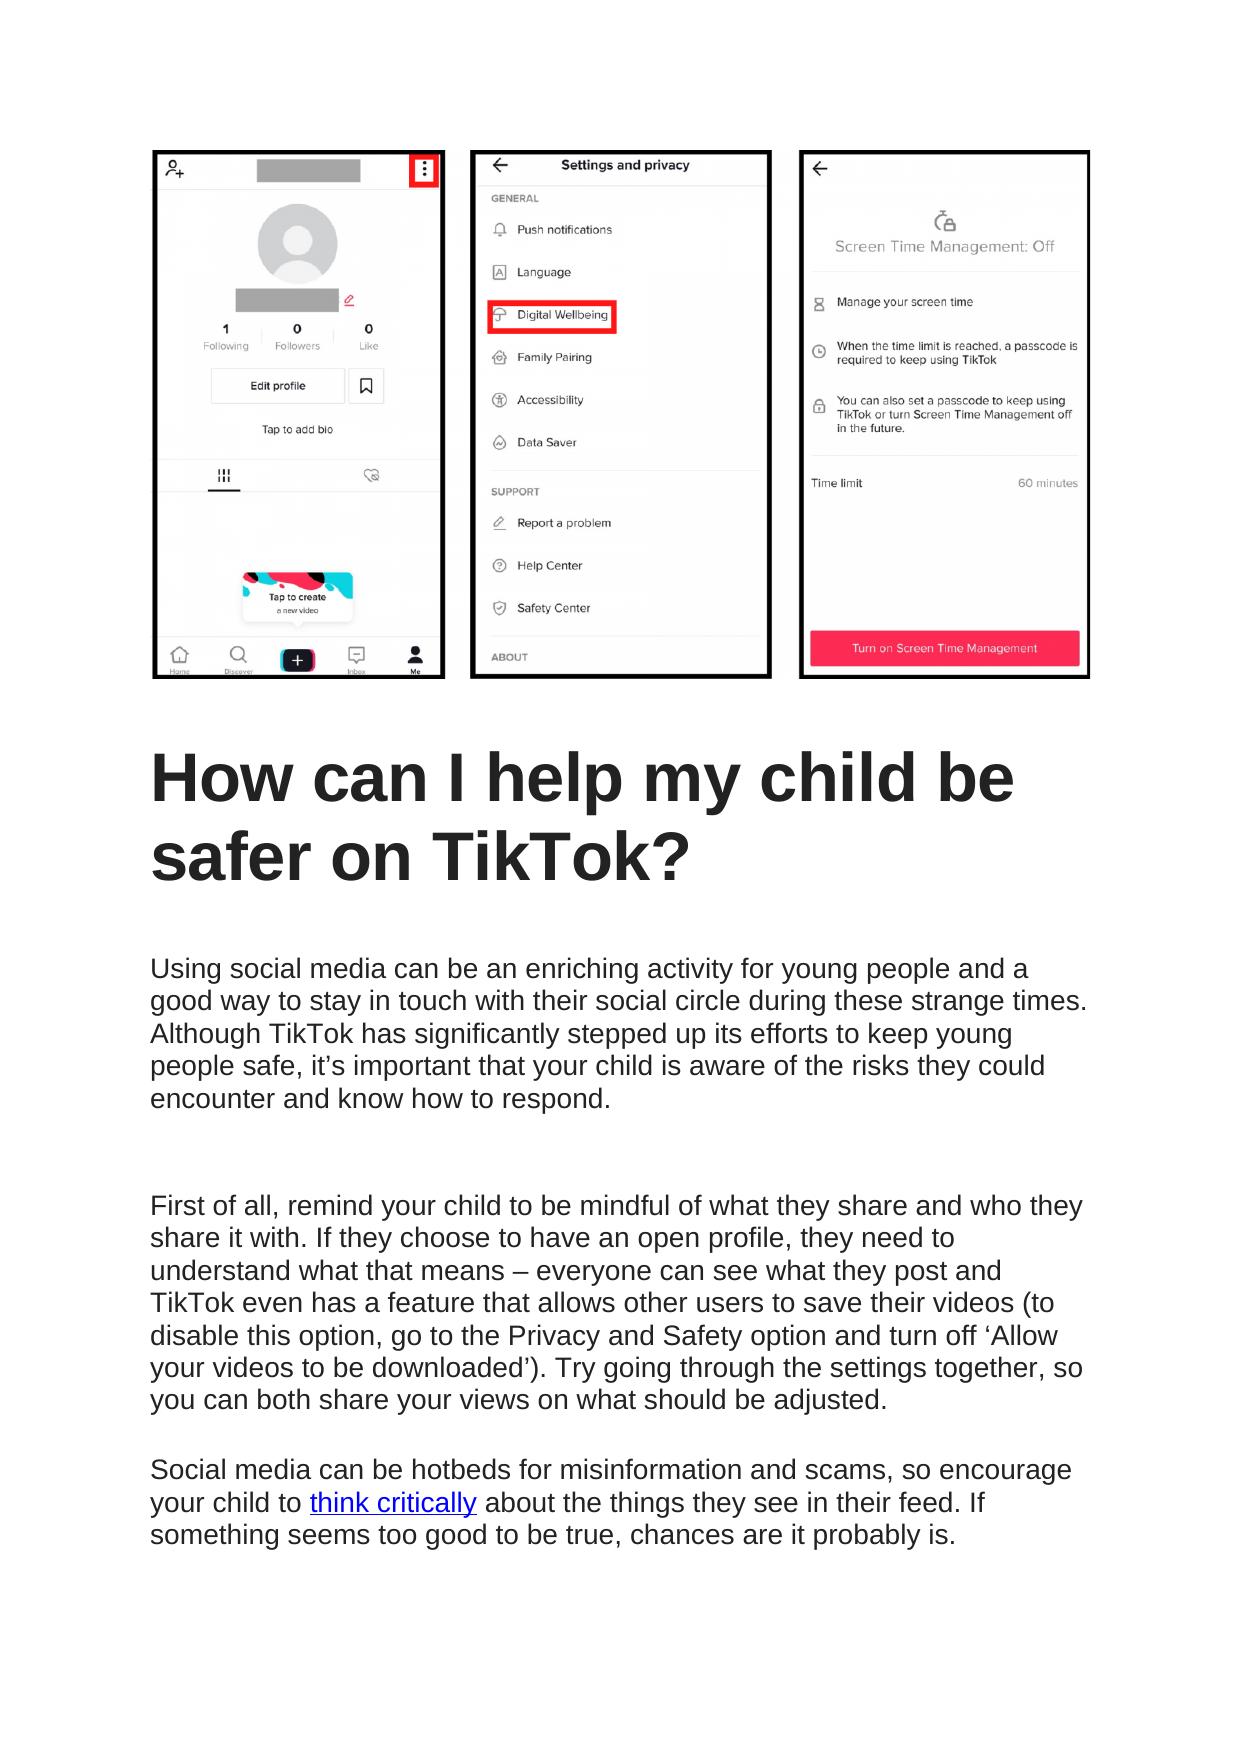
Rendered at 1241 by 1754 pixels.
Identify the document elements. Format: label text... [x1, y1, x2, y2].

text Using social media can be an enriching activity for young people and a good way to stay in touch with their social circle during these strange times. Although TikTok has significantly stepped up its efforts to keep young people safe, it’s important that your child is aware of the risks they could encounter and know how to respond. [150, 952, 1090, 1114]
text First of all, remind your child to be mindful of what they share and who they share it with. If they choose to have an open profile, they need to understand what that means – everyone can see what they post and TikTok even has a feature that allows other users to save their videos (to disable this option, go to the Privacy and Safety option and turn off ‘Allow your videos to be downloaded’). Try going through the settings together, so you can both share your views on what should be adjusted. [150, 1189, 1090, 1416]
text Social media can be hotbeds for misinformation and scams, so encourage your child to think critically about the things they see in their feed. If something seems too good to be true, chances are it probably is. [150, 1453, 1090, 1550]
subtitle How can I help my child be safer on TikTok? [150, 736, 1090, 894]
